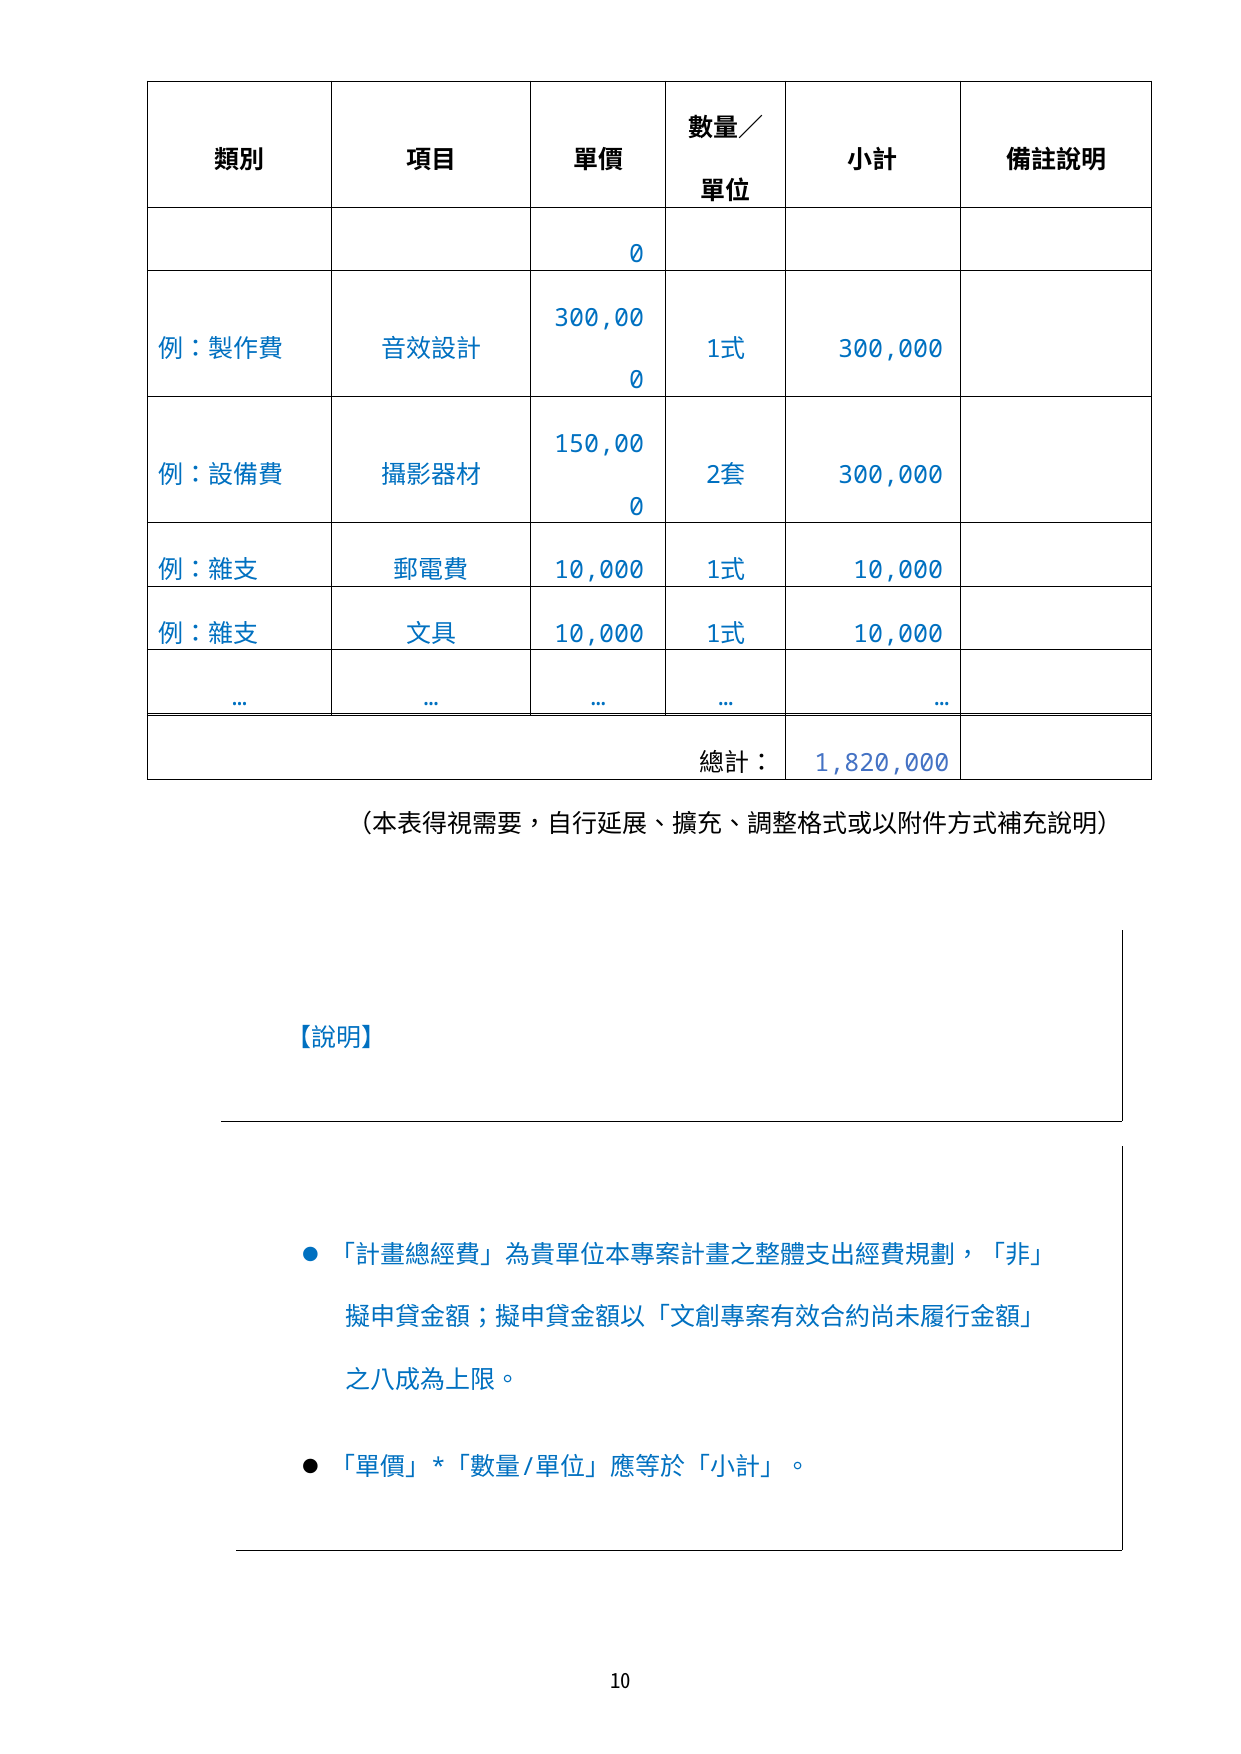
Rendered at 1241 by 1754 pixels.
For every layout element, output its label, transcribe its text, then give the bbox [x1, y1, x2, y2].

table_cell 150,000 [531, 397, 665, 522]
table_header 備註說明 [961, 82, 1151, 207]
table_cell [332, 208, 530, 270]
table_cell [961, 397, 1151, 522]
table_header 單價 [531, 82, 665, 207]
table_cell 郵電費 [332, 523, 530, 586]
table_cell 例：設備費 [148, 397, 331, 522]
table_cell 300,000 [531, 271, 665, 396]
table_cell 總計： [148, 716, 785, 778]
table_cell [961, 716, 1151, 778]
table_cell 10,000 [786, 523, 960, 586]
table_cell 10,000 [786, 587, 960, 649]
list 「計畫總經費」為貴單位本專案計畫之整體支出經費規劃，「非」擬申貸金額；擬申貸金額以「文創專案有效合約尚未履行金額」之八成為上限。 [236, 1146, 1122, 1359]
list 「單價」*「數量/單位」應等於「小計」。 [236, 1359, 1122, 1550]
table_cell [961, 208, 1151, 270]
table_cell 例：製作費 [148, 271, 331, 396]
table_cell 0 [531, 208, 665, 270]
table_cell 300,000 [786, 271, 960, 396]
table_cell 音效設計 [332, 271, 530, 396]
table_cell [961, 650, 1151, 713]
table_cell 10,000 [531, 587, 665, 649]
table_cell [786, 208, 960, 270]
table_cell 300,000 [786, 397, 960, 522]
table_header 類別 [148, 82, 331, 207]
table_cell 1式 [666, 271, 785, 396]
table_cell 例：雜支 [148, 587, 331, 649]
table_cell [148, 208, 331, 270]
table_cell … [332, 650, 530, 713]
table_header 項目 [332, 82, 530, 207]
table_cell … [786, 650, 960, 713]
table_cell 文具 [332, 587, 530, 649]
table_cell … [666, 650, 785, 713]
table_cell 2套 [666, 397, 785, 522]
table_cell [666, 208, 785, 270]
table_cell 1式 [666, 523, 785, 586]
table_cell … [148, 650, 331, 713]
table_header 數量／單位 [666, 82, 785, 207]
table_cell [961, 271, 1151, 396]
table_cell [961, 523, 1151, 586]
table_cell 1式 [666, 587, 785, 649]
table_cell [961, 587, 1151, 649]
table_cell 例：雜支 [148, 523, 331, 586]
table_cell 1,820,000 [786, 716, 960, 778]
table_header 小計 [786, 82, 960, 207]
text 【說明】 [221, 929, 1122, 1121]
text （本表得視需要，自行延展、擴充、調整格式或以附件方式補充說明） [168, 780, 1122, 842]
table_cell 10,000 [531, 523, 665, 586]
table_cell 攝影器材 [332, 397, 530, 522]
table_cell … [531, 650, 665, 713]
